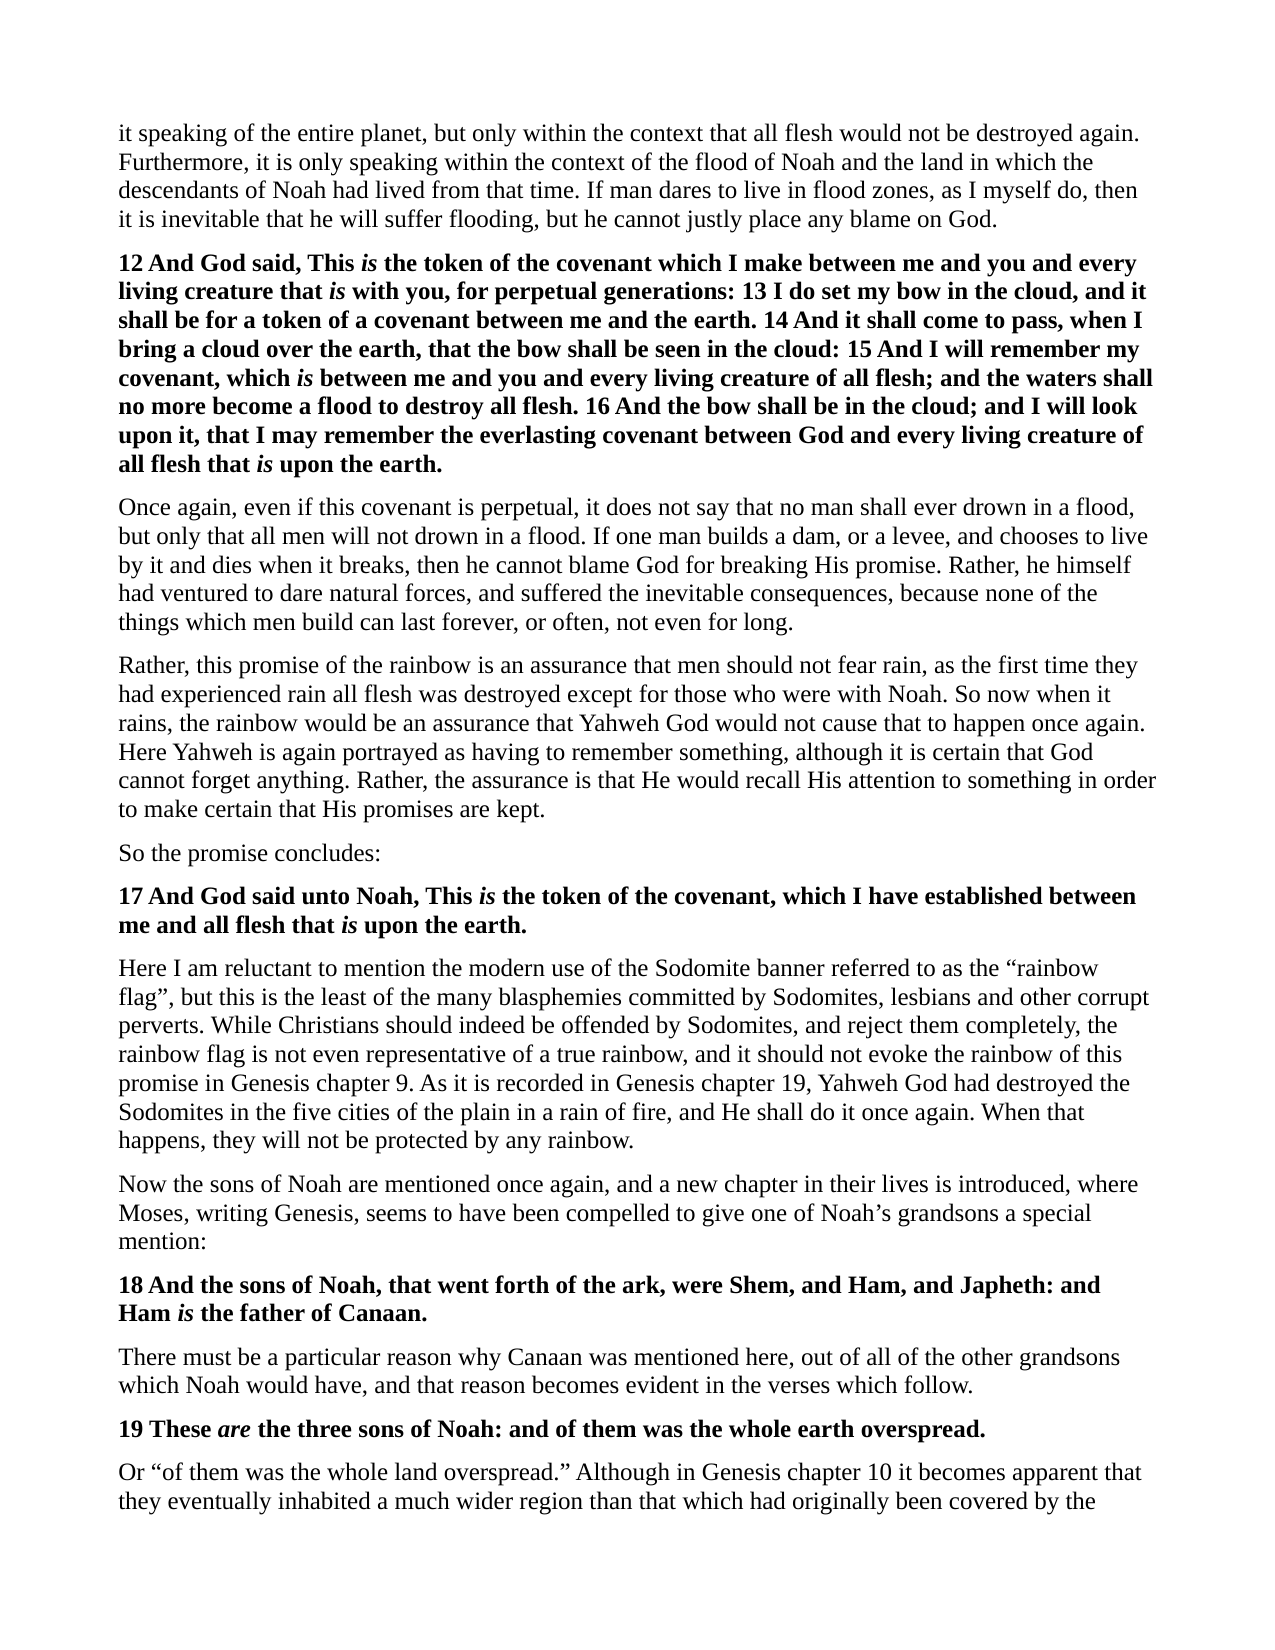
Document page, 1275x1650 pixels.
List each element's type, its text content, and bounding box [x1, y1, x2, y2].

text Rather, this promise of the rainbow is an assurance that men should not fear rain, as the first time they had experienced rain all flesh was destroyed except for those who were with Noah. So now when it rains, the rainbow would be an assurance that Yahweh God would not cause that to happen once again. Here Yahweh is again portrayed as having to remember something, although it is certain that God cannot forget anything. Rather, the assurance is that He would recall His attention to something in order to make certain that His promises are kept. [118, 651, 1157, 823]
text 17 And God said unto Noah, This is the token of the covenant, which I have established between me and all flesh that is upon the earth. [118, 881, 1157, 938]
text 19 These are the three sons of Noah: and of them was the whole earth overspread. [118, 1414, 1157, 1443]
text So the promise concludes: [118, 838, 1157, 866]
text Once again, even if this covenant is perpetual, it does not say that no man shall ever drown in a flood, but only that all men will not drown in a flood. If one man builds a dam, or a levee, and chooses to live by it and dies when it breaks, then he cannot blame God for breaking His promise. Rather, he himself had ventured to dare natural forces, and suffered the inevitable consequences, because none of the things which men build can last forever, or often, not even for long. [118, 492, 1157, 636]
text it speaking of the entire planet, but only within the context that all flesh would not be destroyed again. Furthermore, it is only speaking within the context of the flood of Noah and the land in which the descendants of Noah had lived from that time. If man dares to live in flood zones, as I myself do, then it is inevitable that he will suffer flooding, but he cannot justly place any blame on God. [118, 118, 1157, 233]
text There must be a particular reason why Canaan was mentioned here, out of all of the other grandsons which Noah would have, and that reason becomes evident in the verses which follow. [118, 1342, 1157, 1399]
text Or “of them was the whole land overspread.” Although in Genesis chapter 10 it becomes apparent that they eventually inhabited a much wider region than that which had originally been covered by the [118, 1457, 1157, 1515]
text 18 And the sons of Noah, that went forth of the ark, were Shem, and Ham, and Japheth: and Ham is the father of Canaan. [118, 1270, 1157, 1327]
text 12 And God said, This is the token of the covenant which I make between me and you and every living creature that is with you, for perpetual generations: 13 I do set my bow in the cloud, and it shall be for a token of a covenant between me and the earth. 14 And it shall come to pass, when I bring a cloud over the earth, that the bow shall be seen in the cloud: 15 And I will remember my covenant, which is between me and you and every living creature of all flesh; and the waters shall no more become a flood to destroy all flesh. 16 And the bow shall be in the cloud; and I will look upon it, that I may remember the everlasting covenant between God and every living creature of all flesh that is upon the earth. [118, 248, 1157, 478]
text Now the sons of Noah are mentioned once again, and a new chapter in their lives is introduced, where Moses, writing Genesis, seems to have been compelled to give one of Noah’s grandsons a special mention: [118, 1169, 1157, 1255]
text Here I am reluctant to mention the modern use of the Sodomite banner referred to as the “rainbow flag”, but this is the least of the many blasphemies committed by Sodomites, lesbians and other corrupt perverts. While Christians should indeed be offended by Sodomites, and reject them completely, the rainbow flag is not even representative of a true rainbow, and it should not evoke the rainbow of this promise in Genesis chapter 9. As it is recorded in Genesis chapter 19, Yahweh God had destroyed the Sodomites in the five cities of the plain in a rain of fire, and He shall do it once again. When that happens, they will not be protected by any rainbow. [118, 953, 1157, 1154]
